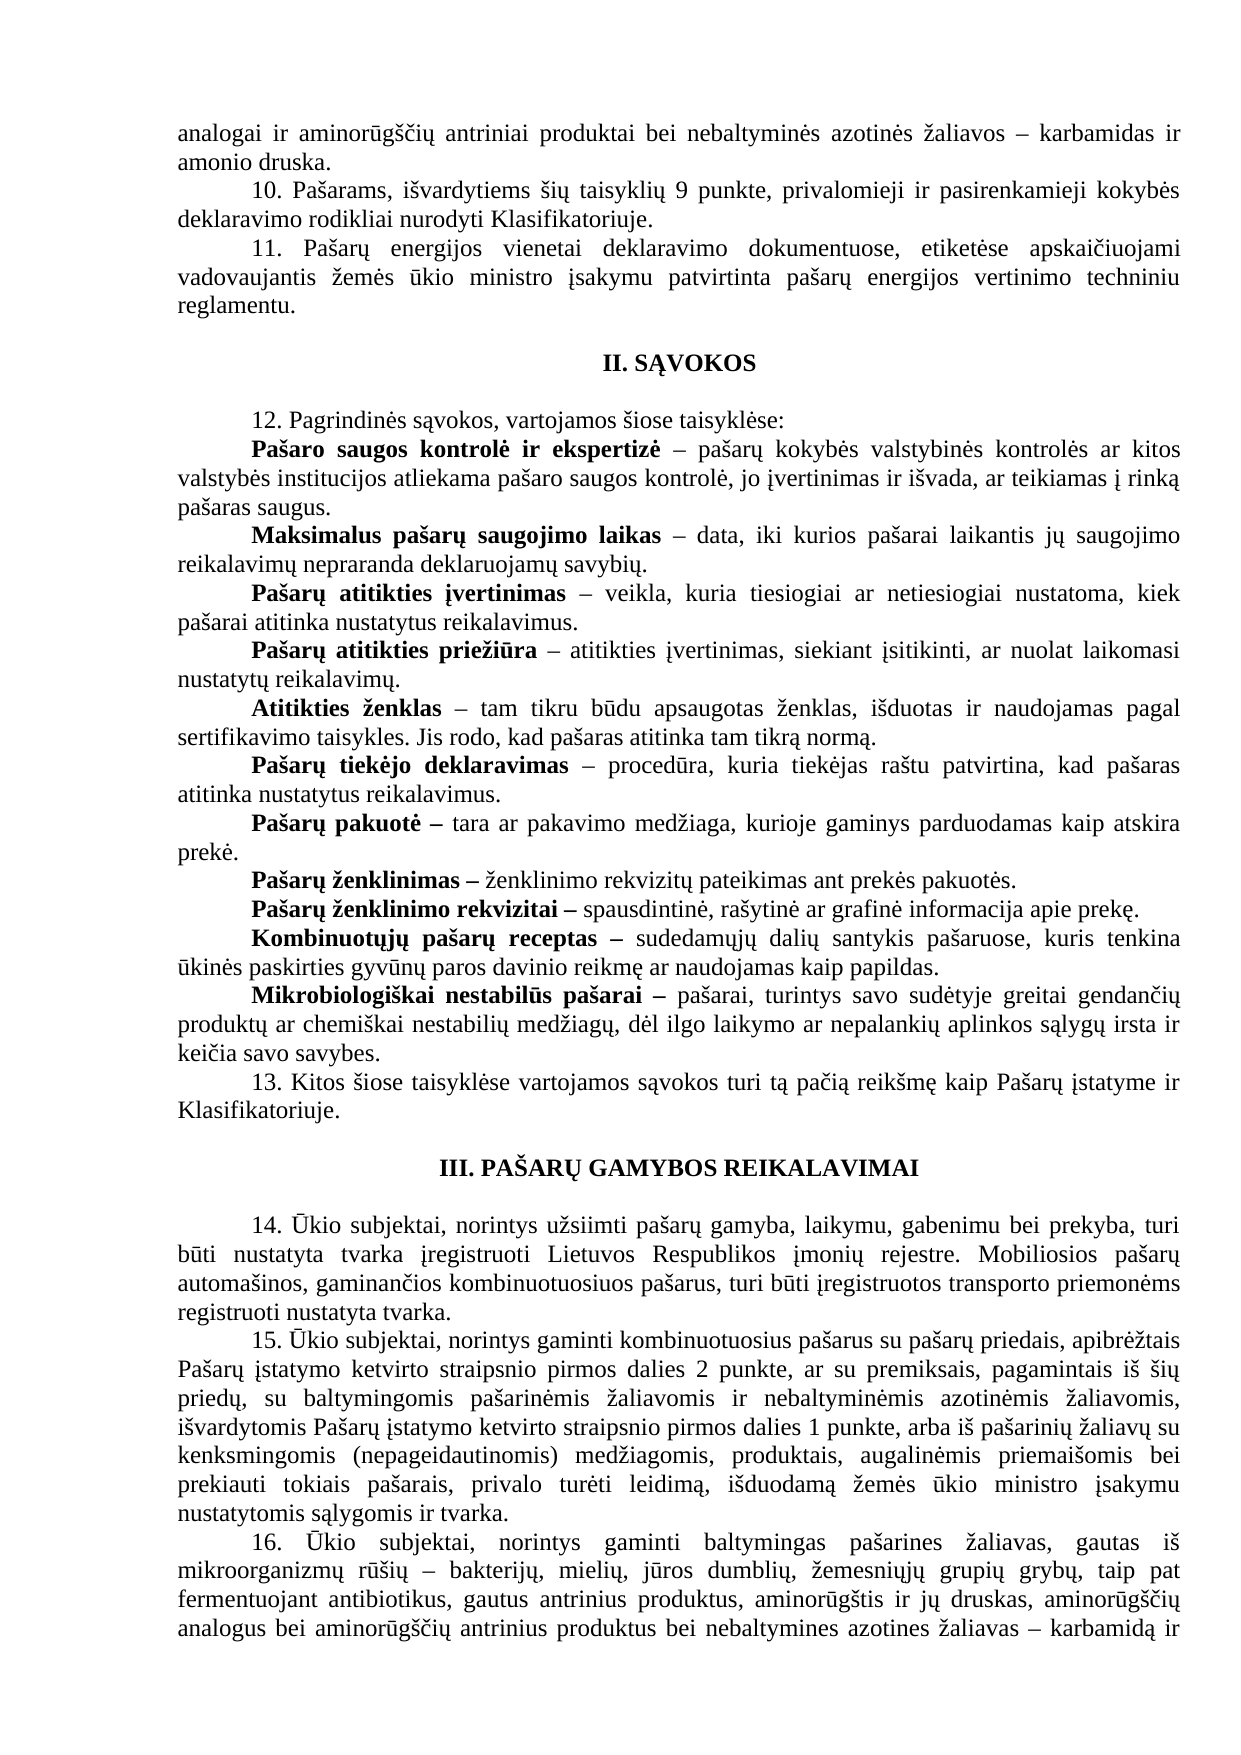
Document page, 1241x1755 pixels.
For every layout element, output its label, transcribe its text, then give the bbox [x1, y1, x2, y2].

text 12. Pagrindinės sąvokos, vartojamos šiose taisyklėse: [177, 406, 1181, 434]
text 16. Ūkio subjektai, norintys gaminti baltymingas pašarines žaliavas, gautas iš mikroorganizmų rūšių – bakterijų, mielių, jūros dumblių, žemesniųjų grupių grybų, taip pat fermentuojant antibiotikus, gautus antrinius produktus, aminorūgštis ir jų druskas, aminorūgščių analogus bei aminorūgščių antrinius produktus bei nebaltymines azotines žaliavas – karbamidą ir [177, 1527, 1181, 1642]
text Pašarų atitikties priežiūra – atitikties įvertinimas, siekiant įsitikinti, ar nuolat laikomasi nustatytų reikalavimų. [177, 636, 1181, 693]
text Pašarų ženklinimo rekvizitai – spausdintinė, rašytinė ar grafinė informacija apie prekę. [177, 894, 1181, 923]
text Kombinuotųjų pašarų receptas – sudedamųjų dalių santykis pašaruose, kuris tenkina ūkinės paskirties gyvūnų paros davinio reikmę ar naudojamas kaip papildas. [177, 923, 1181, 981]
text III. PAŠARŲ GAMYBOS REIKALAVIMAI [177, 1153, 1181, 1182]
text 11. Pašarų energijos vienetai deklaravimo dokumentuose, etiketėse apskaičiuojami vadovaujantis žemės ūkio ministro įsakymu patvirtinta pašarų energijos vertinimo techniniu reglamentu. [177, 233, 1181, 319]
text Pašarų pakuotė – tara ar pakavimo medžiaga, kurioje gaminys parduodamas kaip atskira prekė. [177, 808, 1181, 866]
text Maksimalus pašarų saugojimo laikas – data, iki kurios pašarai laikantis jų saugojimo reikalavimų nepraranda deklaruojamų savybių. [177, 521, 1181, 578]
text Mikrobiologiškai nestabilūs pašarai – pašarai, turintys savo sudėtyje greitai gendančių produktų ar chemiškai nestabilių medžiagų, dėl ilgo laikymo ar nepalankių aplinkos sąlygų irsta ir keičia savo savybes. [177, 981, 1181, 1067]
text 15. Ūkio subjektai, norintys gaminti kombinuotuosius pašarus su pašarų priedais, apibrėžtais Pašarų įstatymo ketvirto straipsnio pirmos dalies 2 punkte, ar su premiksais, pagamintais iš šių priedų, su baltymingomis pašarinėmis žaliavomis ir nebaltyminėmis azotinėmis žaliavomis, išvardytomis Pašarų įstatymo ketvirto straipsnio pirmos dalies 1 punkte, arba iš pašarinių žaliavų su kenksmingomis (nepageidautinomis) medžiagomis, produktais, augalinėmis priemaišomis bei prekiauti tokiais pašarais, privalo turėti leidimą, išduodamą žemės ūkio ministro įsakymu nustatytomis sąlygomis ir tvarka. [177, 1326, 1181, 1527]
text 14. Ūkio subjektai, norintys užsiimti pašarų gamyba, laikymu, gabenimu bei prekyba, turi būti nustatyta tvarka įregistruoti Lietuvos Respublikos įmonių rejestre. Mobiliosios pašarų automašinos, gaminančios kombinuotuosiuos pašarus, turi būti įregistruotos transporto priemonėms registruoti nustatyta tvarka. [177, 1211, 1181, 1326]
text analogai ir aminorūgščių antriniai produktai bei nebaltyminės azotinės žaliavos – karbamidas ir amonio druska. [177, 118, 1181, 176]
text Pašarų atitikties įvertinimas – veikla, kuria tiesiogiai ar netiesiogiai nustatoma, kiek pašarai atitinka nustatytus reikalavimus. [177, 578, 1181, 636]
text Pašaro saugos kontrolė ir ekspertizė – pašarų kokybės valstybinės kontrolės ar kitos valstybės institucijos atliekama pašaro saugos kontrolė, jo įvertinimas ir išvada, ar teikiamas į rinką pašaras saugus. [177, 434, 1181, 521]
text 10. Pašarams, išvardytiems šių taisyklių 9 punkte, privalomieji ir pasirenkamieji kokybės deklaravimo rodikliai nurodyti Klasifikatoriuje. [177, 176, 1181, 233]
text Pašarų tiekėjo deklaravimas – procedūra, kuria tiekėjas raštu patvirtina, kad pašaras atitinka nustatytus reikalavimus. [177, 751, 1181, 808]
text II. SĄVOKOS [177, 348, 1181, 377]
text 13. Kitos šiose taisyklėse vartojamos sąvokos turi tą pačią reikšmę kaip Pašarų įstatyme ir Klasifikatoriuje. [177, 1067, 1181, 1124]
text Pašarų ženklinimas – ženklinimo rekvizitų pateikimas ant prekės pakuotės. [177, 866, 1181, 894]
text Atitikties ženklas – tam tikru būdu apsaugotas ženklas, išduotas ir naudojamas pagal sertifikavimo taisykles. Jis rodo, kad pašaras atitinka tam tikrą normą. [177, 693, 1181, 751]
